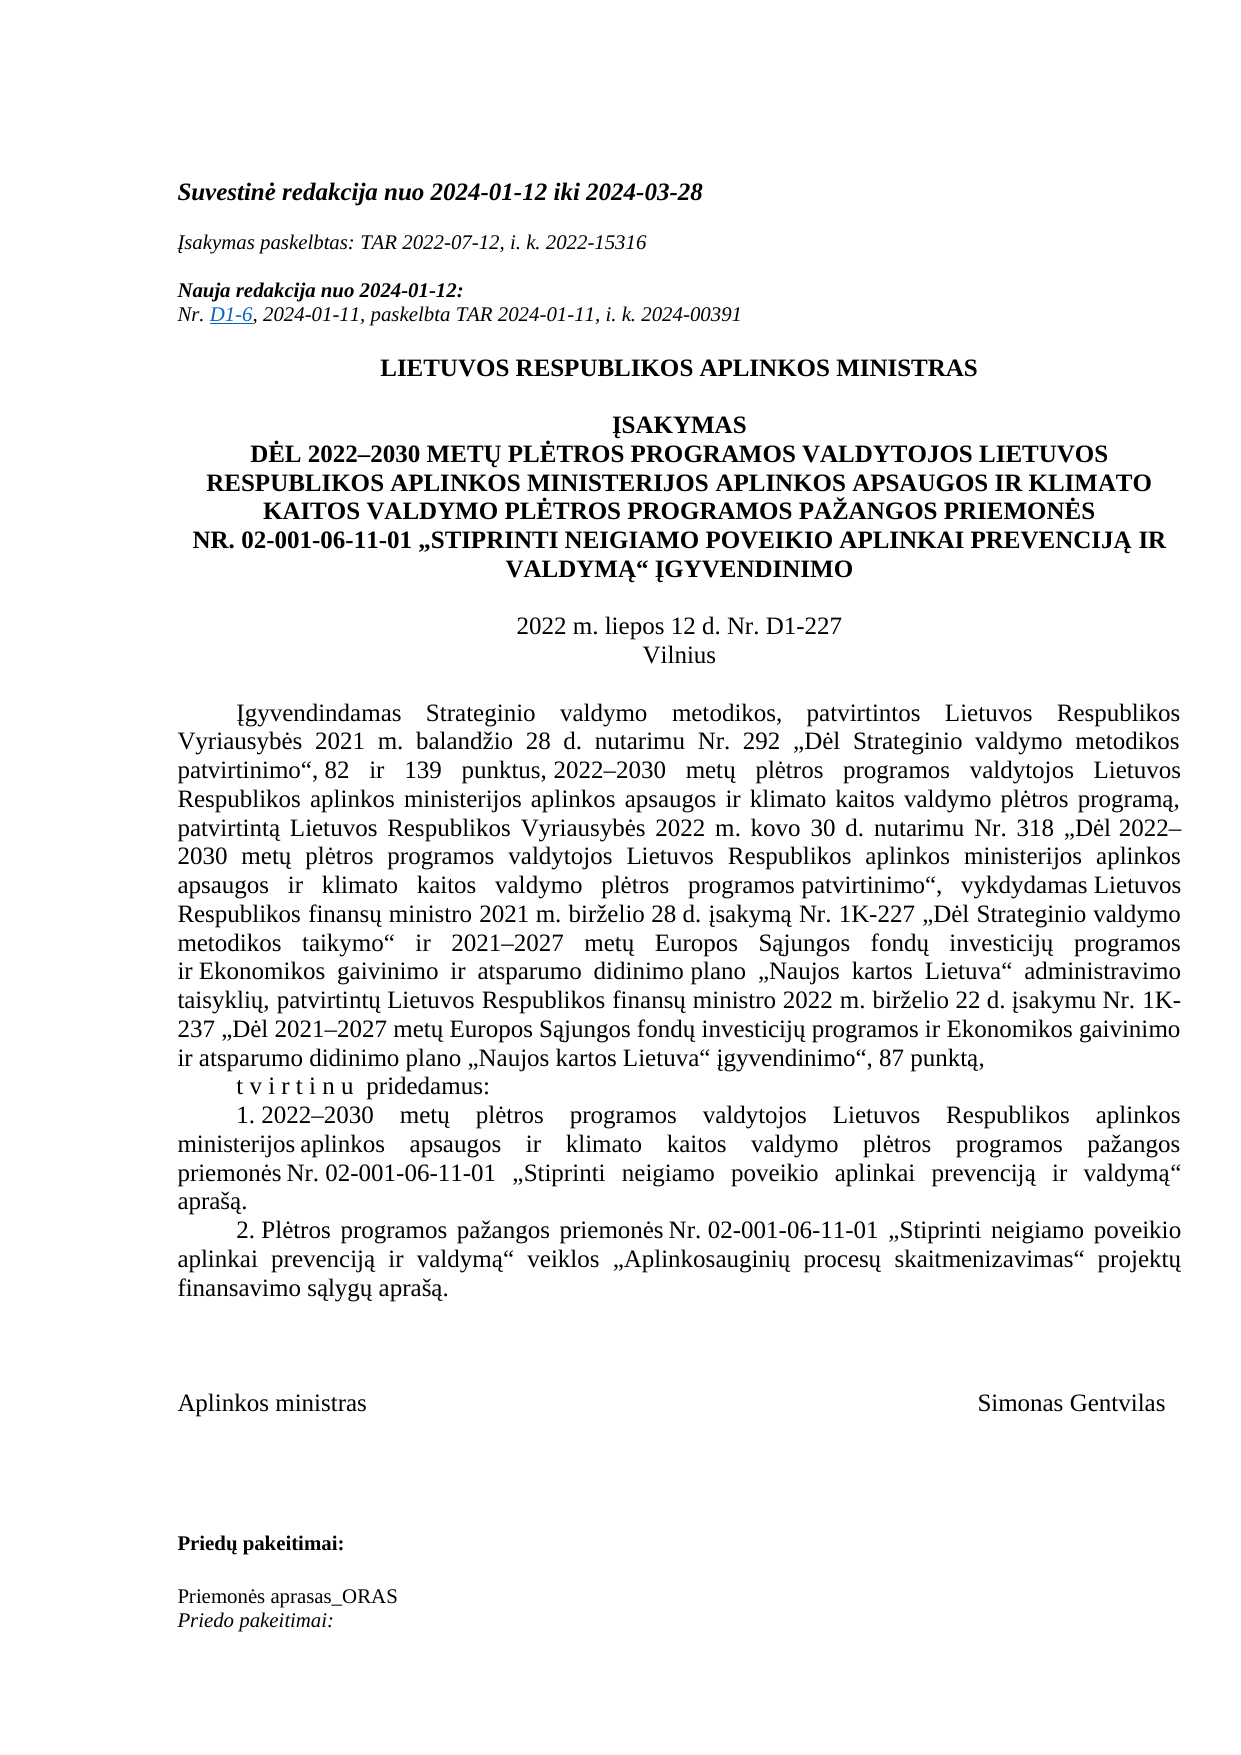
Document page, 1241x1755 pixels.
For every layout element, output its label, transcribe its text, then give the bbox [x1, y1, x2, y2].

text Priedo pakeitimai: [177, 1608, 1181, 1632]
text Priemonės aprasas_ORAS [177, 1584, 1181, 1608]
text tvirtinu pridedamus: [177, 1071, 1181, 1100]
text ĮSAKYMAS [177, 410, 1181, 439]
text Aplinkos ministras Simonas Gentvilas [177, 1388, 1181, 1416]
text 2. Plėtros programos pažangos priemonės Nr. 02-001-06-11-01 „Stiprinti neigiamo poveikio aplinkai prevenciją ir valdymą“ veiklos „Aplinkosauginių procesų skaitmenizavimas“ projektų finansavimo sąlygų aprašą. [177, 1215, 1181, 1301]
text LIETUVOS RESPUBLIKOS APLINKOS MINISTRAS [177, 353, 1181, 381]
text DĖL 2022–2030 METŲ PLĖTROS PROGRAMOS VALDYTOJOS LIETUVOS RESPUBLIKOS APLINKOS MINISTERIJOS APLINKOS APSAUGOS IR KLIMATO KAITOS VALDYMO PLĖTROS PROGRAMOS PAŽANGOS PRIEMONĖS NR. 02‑001‑06‑11‑01 „STIPRINTI NEIGIAMO POVEIKIO APLINKAI PREVENCIJĄ IR VALDYMĄ“ ĮGYVENDINIMO [177, 439, 1181, 583]
text 1. 2022–2030 metų plėtros programos valdytojos Lietuvos Respublikos aplinkos ministerijos aplinkos apsaugos ir klimato kaitos valdymo plėtros programos pažangos priemonės Nr. 02-001-06-11-01 „Stiprinti neigiamo poveikio aplinkai prevenciją ir valdymą“ aprašą. [177, 1100, 1181, 1215]
text Suvestinė redakcija nuo 2024-01-12 iki 2024-03-28 [177, 177, 1181, 206]
text Nr. D1-6, 2024-01-11, paskelbta TAR 2024-01-11, i. k. 2024-00391 [177, 302, 1181, 326]
text Įgyvendindamas Strateginio valdymo metodikos, patvirtintos Lietuvos Respublikos Vyriausybės 2021 m. balandžio 28 d. nutarimu Nr. 292 „Dėl Strateginio valdymo metodikos patvirtinimo“, 82 ir 139 punktus, 2022–2030 metų plėtros programos valdytojos Lietuvos Respublikos aplinkos ministerijos aplinkos apsaugos ir klimato kaitos valdymo plėtros programą, patvirtintą Lietuvos Respublikos Vyriausybės 2022 m. kovo 30 d. nutarimu Nr. 318 „Dėl 2022–2030 metų plėtros programos valdytojos Lietuvos Respublikos aplinkos ministerijos aplinkos apsaugos ir klimato kaitos valdymo plėtros programos patvirtinimo“, vykdydamas Lietuvos Respublikos finansų ministro 2021 m. birželio 28 d. įsakymą Nr. 1K-227 „Dėl Strateginio valdymo metodikos taikymo“ ir 2021–2027 metų Europos Sąjungos fondų investicijų programos ir Ekonomikos gaivinimo ir atsparumo didinimo plano „Naujos kartos Lietuva“ administravimo taisyklių, patvirtintų Lietuvos Respublikos finansų ministro 2022 m. birželio 22 d. įsakymu Nr. 1K-237 „Dėl 2021–2027 metų Europos Sąjungos fondų investicijų programos ir Ekonomikos gaivinimo ir atsparumo didinimo plano „Naujos kartos Lietuva“ įgyvendinimo“, 87 punktą, [177, 698, 1181, 1071]
text Nauja redakcija nuo 2024-01-12: [177, 278, 1181, 302]
text 2022 m. liepos 12 d. Nr. D1-227 [177, 611, 1181, 640]
text Priedų pakeitimai: [177, 1531, 1181, 1555]
text Įsakymas paskelbtas: TAR 2022-07-12, i. k. 2022-15316 [177, 230, 1181, 254]
text Vilnius [177, 640, 1181, 669]
